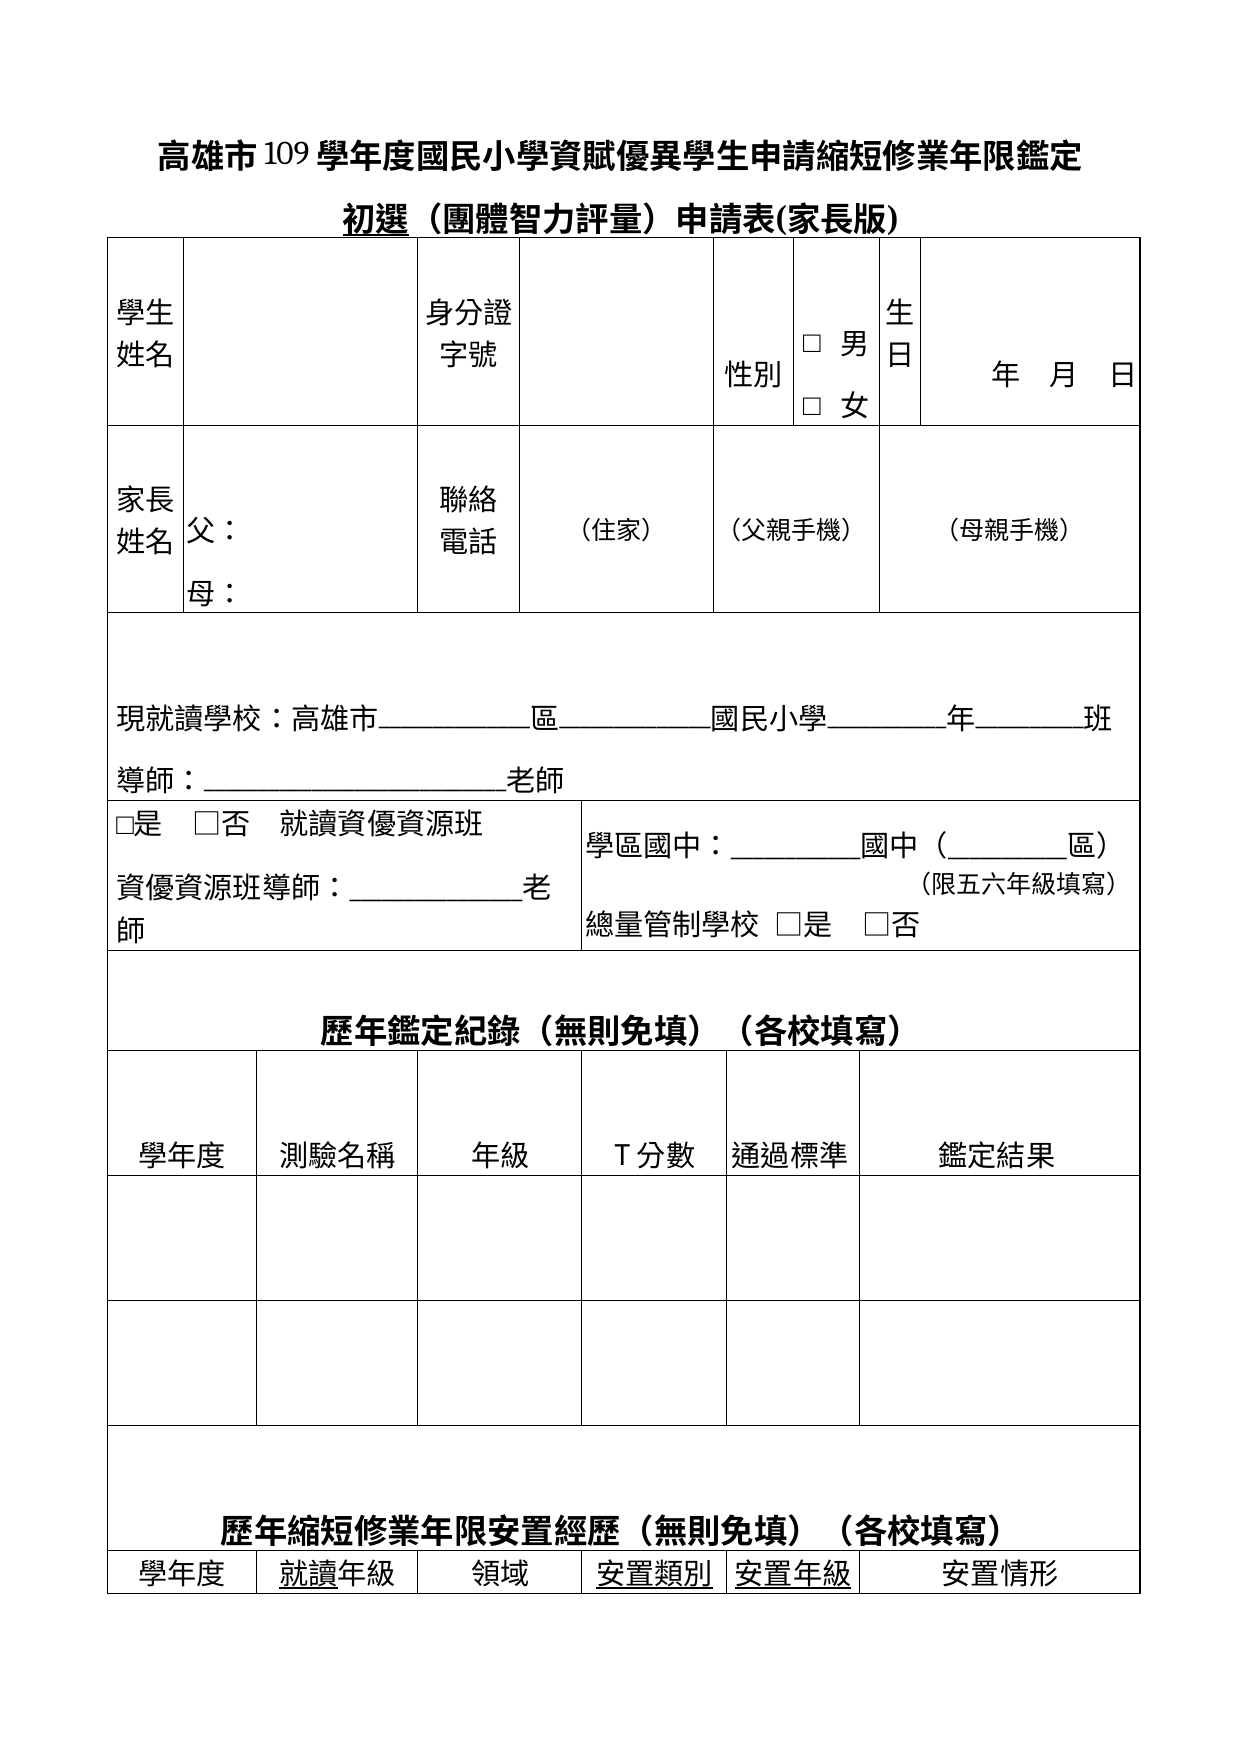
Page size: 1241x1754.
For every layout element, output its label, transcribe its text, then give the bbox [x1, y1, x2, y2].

table_header 身分證 字號 [418, 238, 519, 425]
table_cell [860, 1176, 1139, 1300]
table_cell [108, 1301, 256, 1425]
table_cell [727, 1176, 859, 1300]
table_cell □是 □否 就讀資優資源班 資優資源班導師：________________老師 [108, 801, 581, 949]
table_cell （住家） [520, 426, 713, 612]
table_cell 安置類別 [582, 1551, 726, 1593]
table_cell 聯絡 電話 [418, 426, 519, 612]
table_cell [582, 1176, 726, 1300]
table_cell （母親手機） [880, 426, 1139, 612]
table_cell [860, 1301, 1139, 1425]
table_cell [727, 1301, 859, 1425]
table_header 生日 [880, 238, 920, 425]
table_cell 就讀年級 [257, 1551, 417, 1593]
table_cell 測驗名稱 [257, 1051, 417, 1175]
table_cell [582, 1301, 726, 1425]
table_cell 現就讀學校：高雄市______________區______________國民小學___________年__________班 導師：____________________________老師 [108, 613, 1139, 800]
table_cell 鑑定結果 [860, 1051, 1139, 1175]
table_cell 安置情形 [860, 1551, 1139, 1593]
table_cell 安置年級 [727, 1551, 859, 1593]
table_cell [108, 1176, 256, 1300]
table_cell 學區國中：____________國中（___________區） （限五六年級填寫） 總量管制學校 □是 □否 [582, 801, 1139, 949]
text 高雄市109學年度國民小學資賦優異學生申請縮短修業年限鑑定 [118, 112, 1122, 175]
table_header 年 月 日 [921, 238, 1139, 425]
table_cell [418, 1176, 581, 1300]
table_cell T分數 [582, 1051, 726, 1175]
table_cell 學年度 [108, 1051, 256, 1175]
table_cell 學年度 [108, 1551, 256, 1593]
table_header 性別 [714, 238, 793, 425]
table_cell [418, 1301, 581, 1425]
table_header 男 女 [794, 238, 879, 425]
table_cell 家長 姓名 [108, 426, 183, 612]
table_cell [257, 1176, 417, 1300]
table_cell 歷年縮短修業年限安置經歷（無則免填）（各校填寫） [108, 1426, 1139, 1550]
table_cell 通過標準 [727, 1051, 859, 1175]
table_cell 年級 [418, 1051, 581, 1175]
table_cell （父親手機） [714, 426, 879, 612]
table_cell 歷年鑑定紀錄（無則免填）（各校填寫） [108, 951, 1139, 1050]
table_header [184, 238, 417, 425]
table_cell 父： 母： [184, 426, 417, 612]
table_cell 領域 [418, 1551, 581, 1593]
table_cell [257, 1301, 417, 1425]
text 初選（團體智力評量）申請表(家長版) [118, 175, 1122, 237]
table_header [520, 238, 713, 425]
table_header 學生 姓名 [108, 238, 183, 425]
